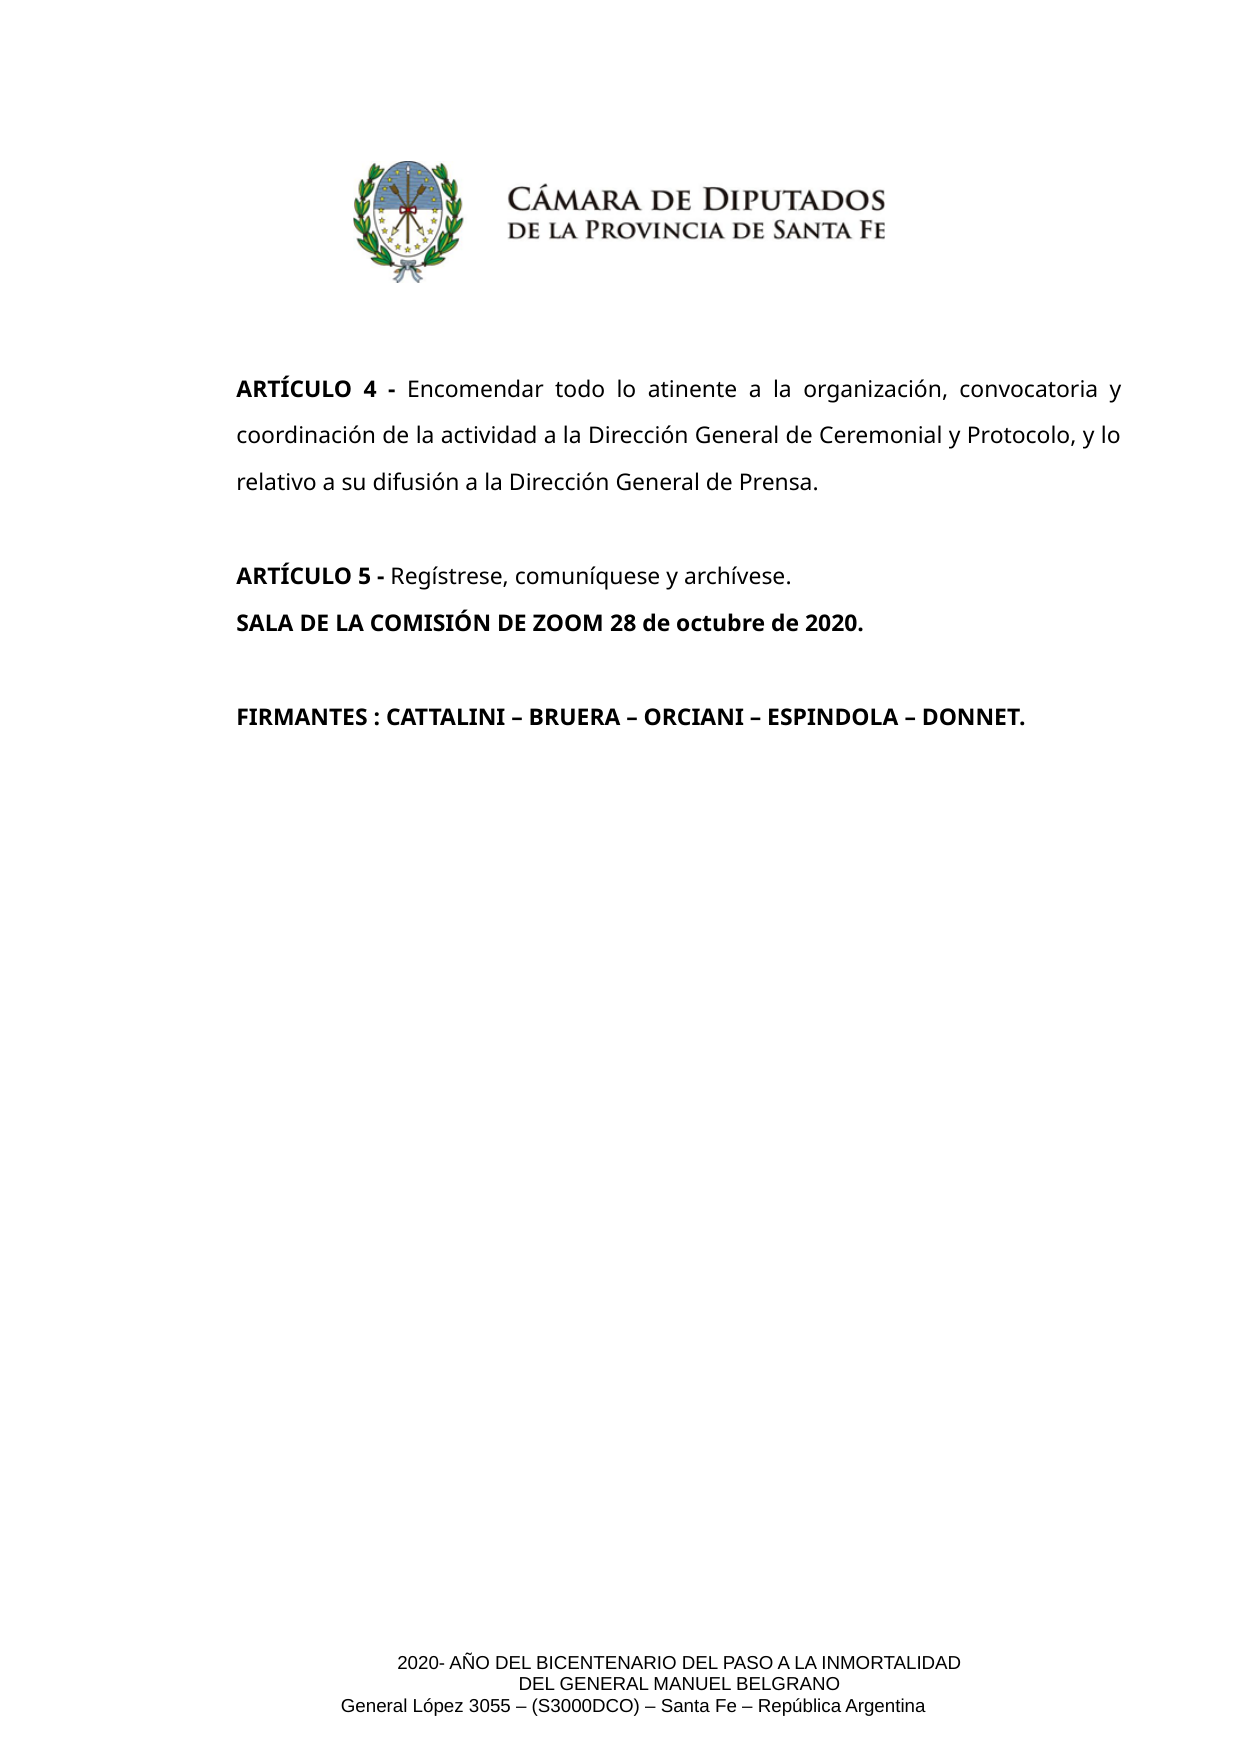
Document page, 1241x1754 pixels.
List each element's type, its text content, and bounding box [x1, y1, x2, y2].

text FIRMANTES : CATTALINI – BRUERA – ORCIANI – ESPINDOLA – DONNET. [236, 701, 1122, 732]
text SALA DE LA COMISIÓN DE ZOOM 28 de octubre de 2020. [236, 607, 1122, 638]
text ARTÍCULO 4 - Encomendar todo lo atinente a la organización, convocatoria y coordinación de la actividad a la Dirección General de Ceremonial y Protocolo, y lo relativo a su difusión a la Dirección General de Prensa. [236, 372, 1122, 497]
text ARTÍCULO 5 - Regístrese, comuníquese y archívese. [236, 560, 1122, 591]
